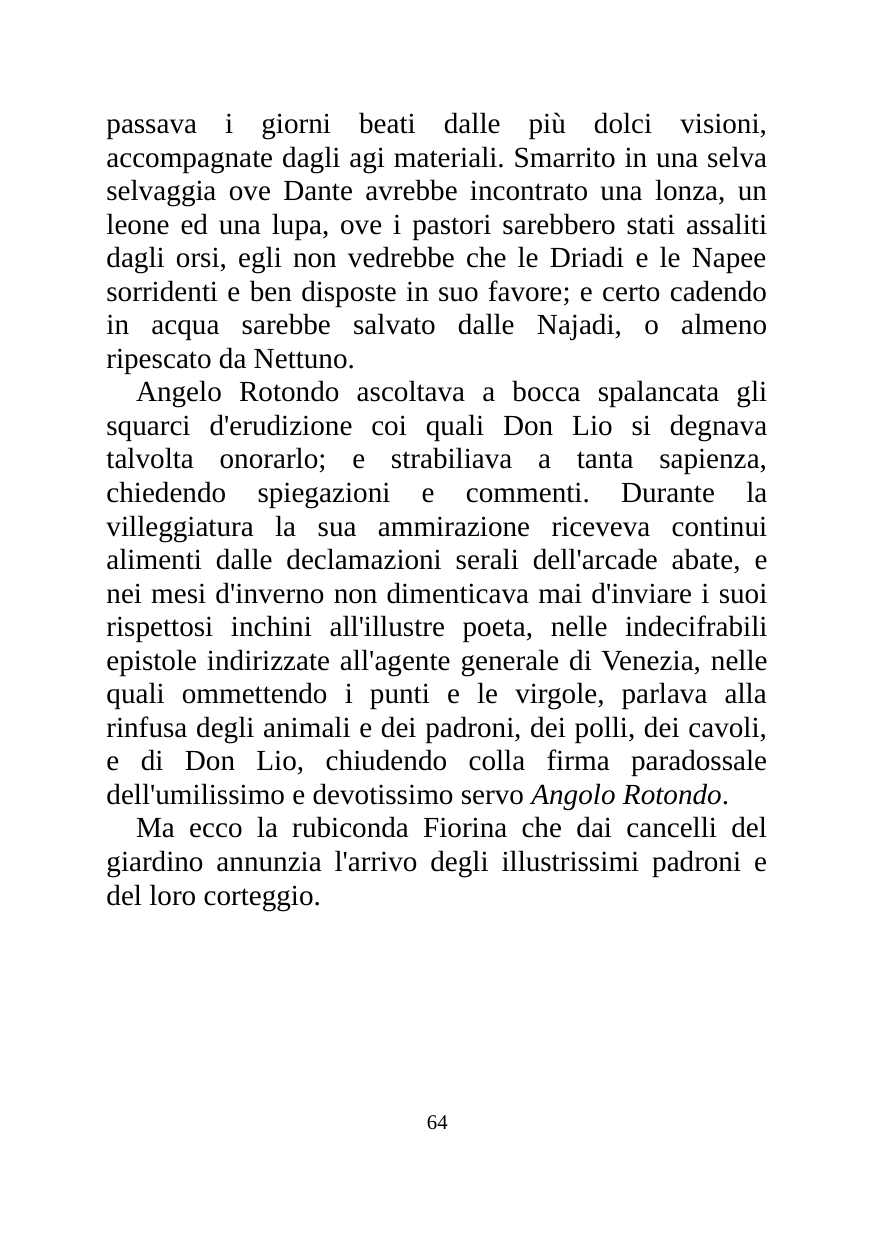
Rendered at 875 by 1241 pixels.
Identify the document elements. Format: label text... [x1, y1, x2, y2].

text passava i giorni beati dalle più dolci visioni, accompagnate dagli agi materiali. Smarrito in una selva selvaggia ove Dante avrebbe incontrato una lonza, un leone ed una lupa, ove i pastori sarebbero stati assaliti dagli orsi, egli non vedrebbe che le Driadi e le Napee sorridenti e ben disposte in suo favore; e certo cadendo in acqua sarebbe salvato dalle Najadi, o almeno ripescato da Nettuno. [106, 106, 768, 374]
text Angelo Rotondo ascoltava a bocca spalancata gli squarci d'erudizione coi quali Don Lio si degnava talvolta onorarlo; e strabiliava a tanta sapienza, chiedendo spiegazioni e commenti. Durante la villeggiatura la sua ammirazione riceveva continui alimenti dalle declamazioni serali dell'arcade abate, e nei mesi d'inverno non dimenticava mai d'inviare i suoi rispettosi inchini all'illustre poeta, nelle indecifrabili epistole indirizzate all'agente generale di Venezia, nelle quali ommettendo i punti e le virgole, parlava alla rinfusa degli animali e dei padroni, dei polli, dei cavoli, e di Don Lio, chiudendo colla firma paradossale dell'umilissimo e devotissimo servo Angolo Rotondo. [106, 374, 768, 811]
text Ma ecco la rubiconda Fiorina che dai cancelli del giardino annunzia l'arrivo degli illustrissimi padroni e del loro corteggio. [106, 811, 768, 911]
